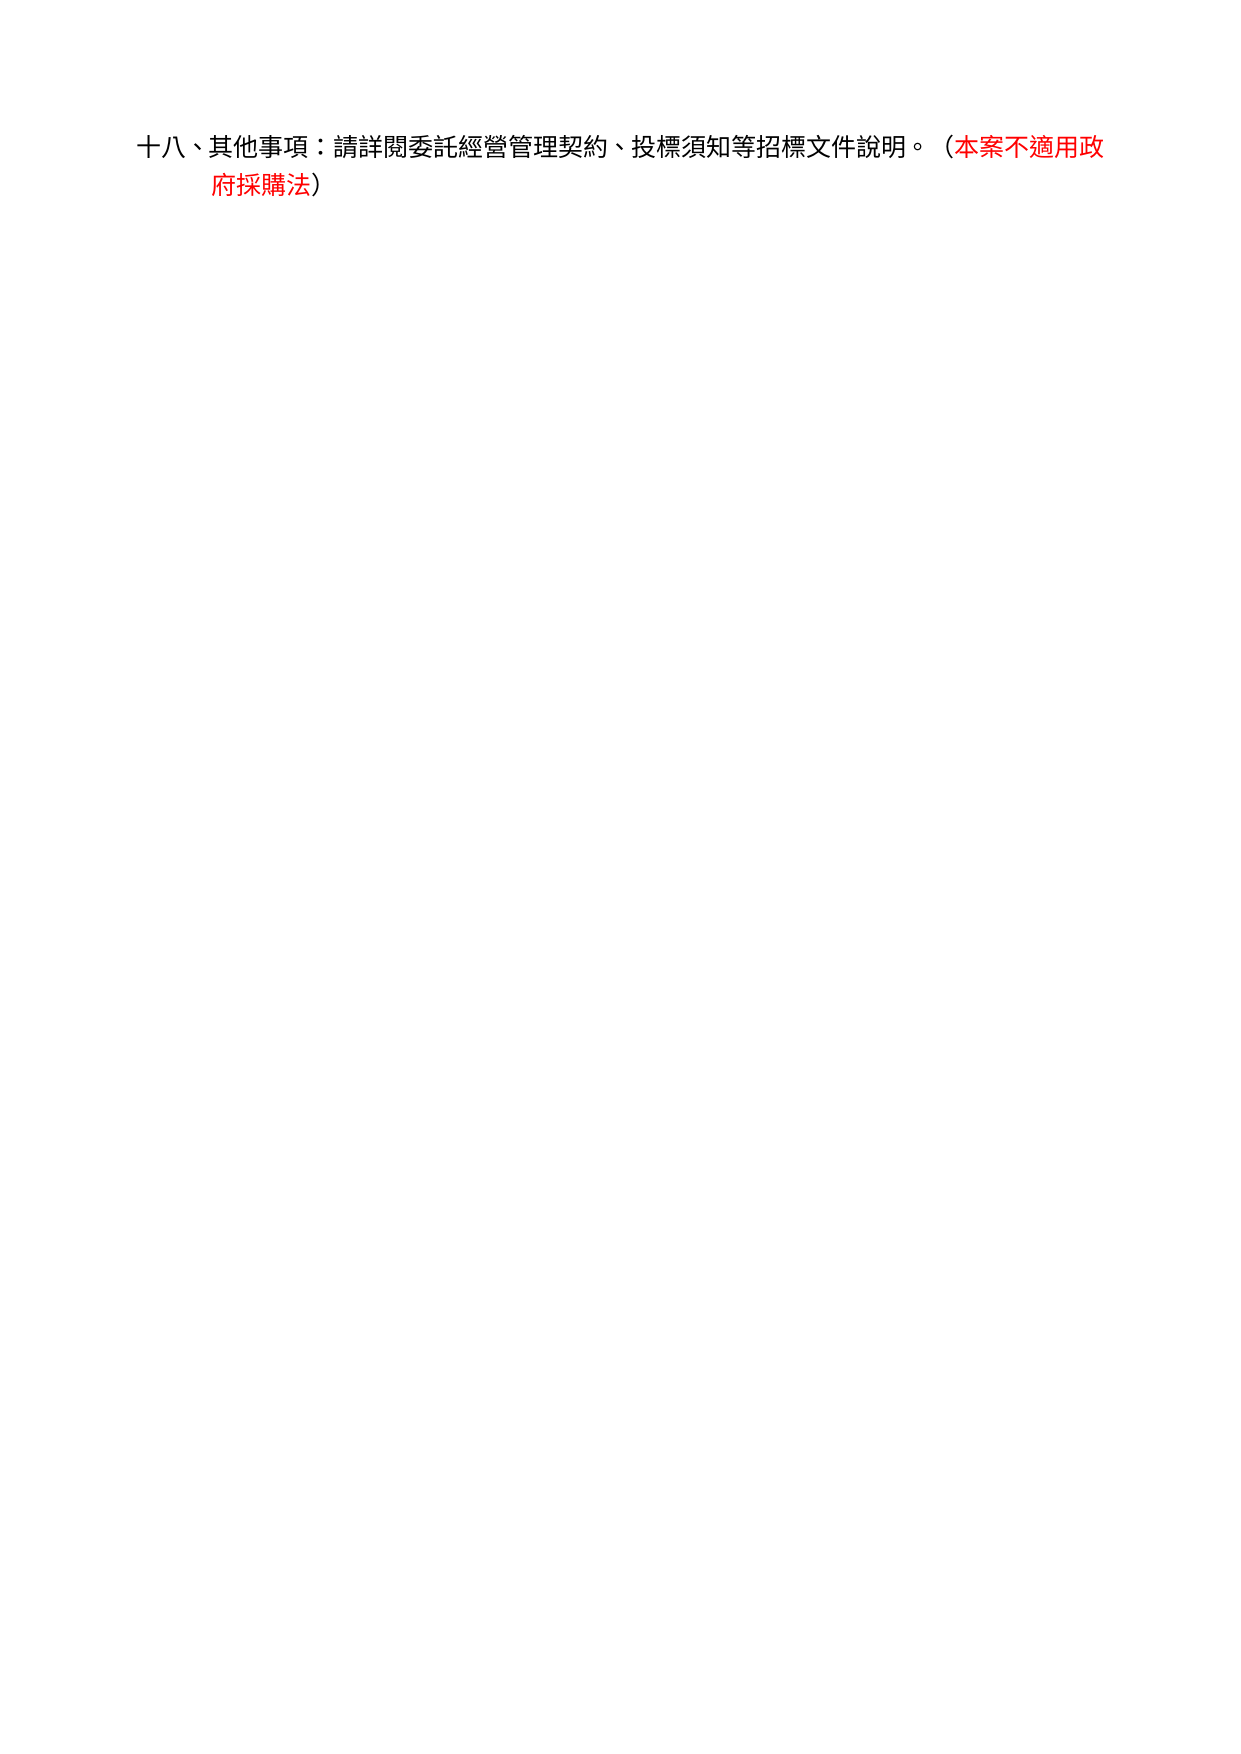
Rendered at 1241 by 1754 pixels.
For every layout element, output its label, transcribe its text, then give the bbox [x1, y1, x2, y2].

text 十八、其他事項：請詳閱委託經營管理契約、投標須知等招標文件說明。（本案不適用政府採購法） [136, 127, 1104, 202]
